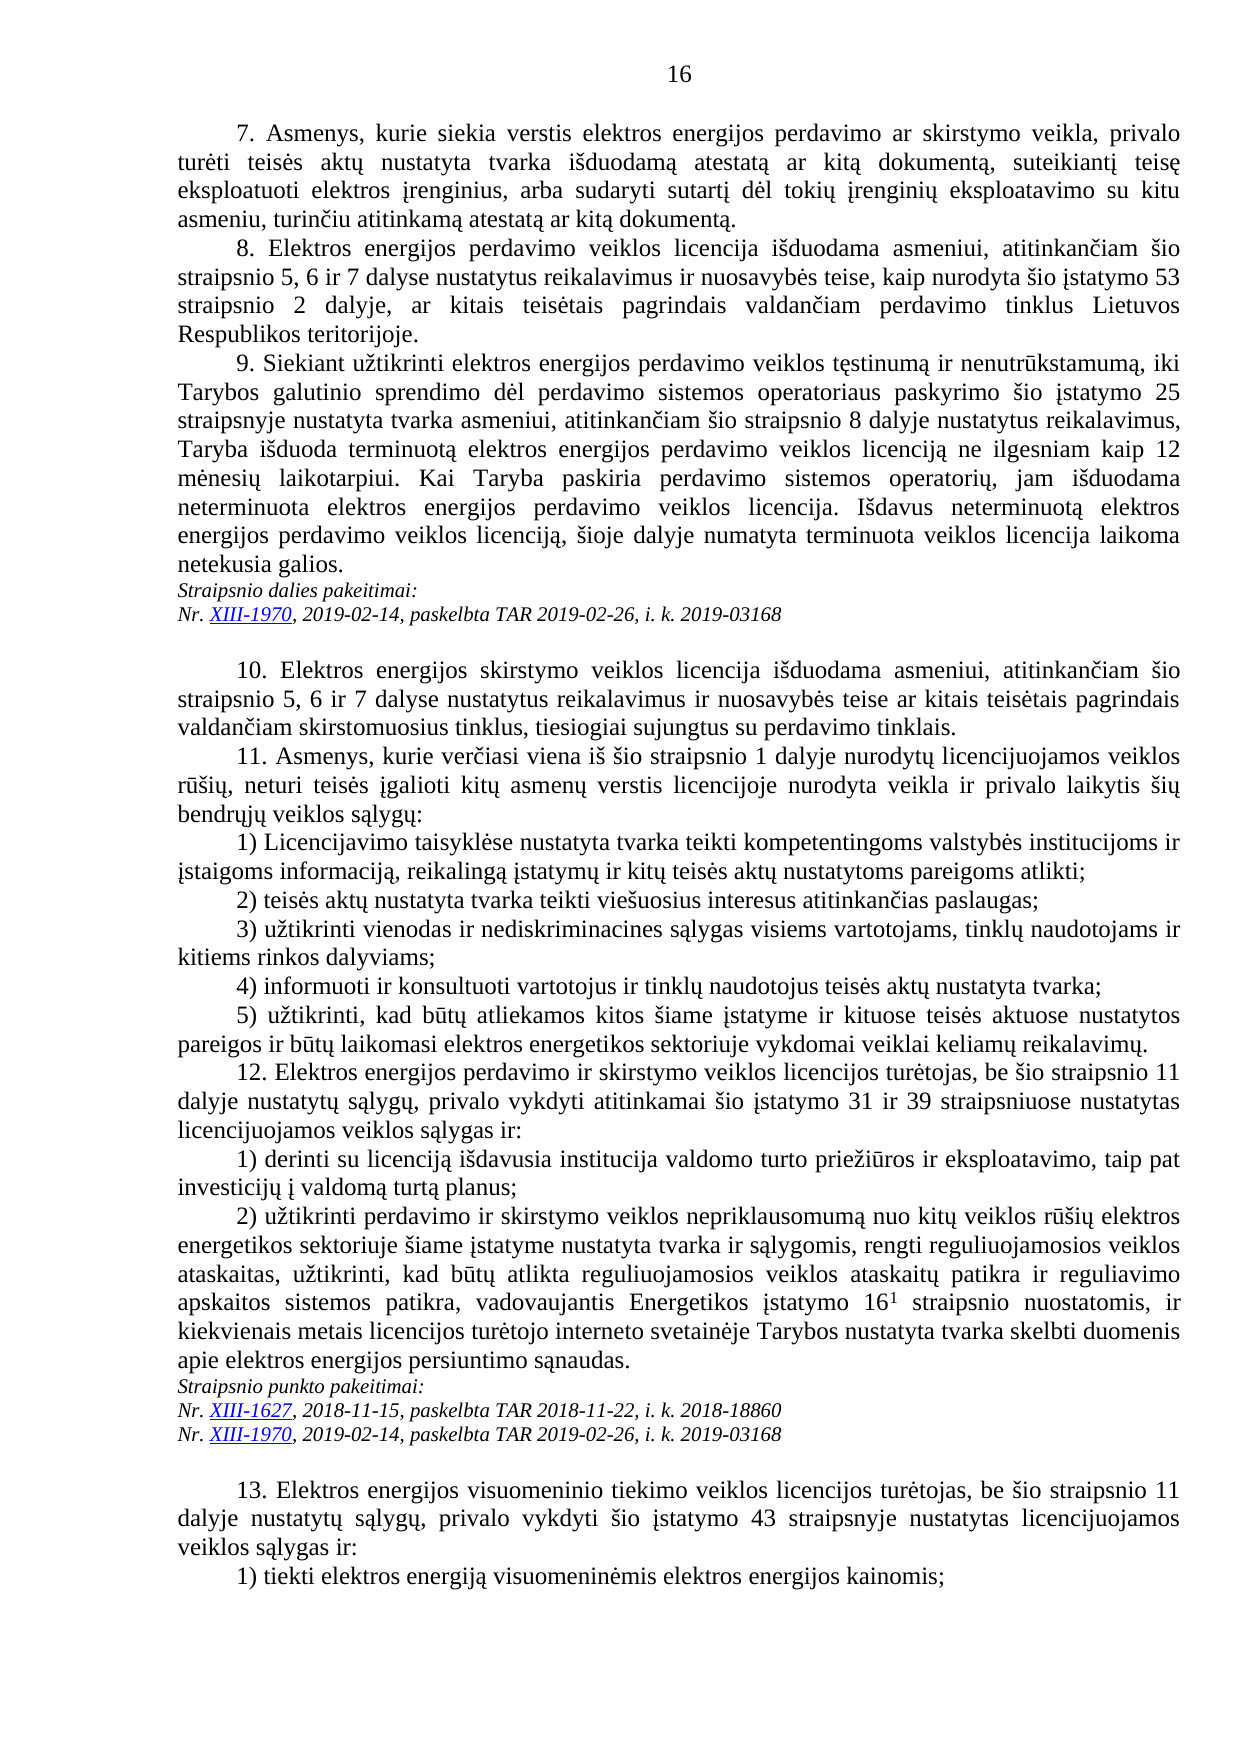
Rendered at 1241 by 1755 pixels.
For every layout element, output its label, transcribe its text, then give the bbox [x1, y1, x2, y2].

text Nr. XIII-1970, 2019-02-14, paskelbta TAR 2019-02-26, i. k. 2019-03168 [177, 1422, 1181, 1446]
text 8. Elektros energijos perdavimo veiklos licencija išduodama asmeniui, atitinkančiam šio straipsnio 5, 6 ir 7 dalyse nustatytus reikalavimus ir nuosavybės teise, kaip nurodyta šio įstatymo 53 straipsnio 2 dalyje, ar kitais teisėtais pagrindais valdančiam perdavimo tinklus Lietuvos Respublikos teritorijoje. [177, 233, 1181, 348]
text 4) informuoti ir konsultuoti vartotojus ir tinklų naudotojus teisės aktų nustatyta tvarka; [177, 971, 1181, 1000]
text 7. Asmenys, kurie siekia verstis elektros energijos perdavimo ar skirstymo veikla, privalo turėti teisės aktų nustatyta tvarka išduodamą atestatą ar kitą dokumentą, suteikiantį teisę eksploatuoti elektros įrenginius, arba sudaryti sutartį dėl tokių įrenginių eksploatavimo su kitu asmeniu, turinčiu atitinkamą atestatą ar kitą dokumentą. [177, 118, 1181, 233]
text 2) užtikrinti perdavimo ir skirstymo veiklos nepriklausomumą nuo kitų veiklos rūšių elektros energetikos sektoriuje šiame įstatyme nustatyta tvarka ir sąlygomis, rengti reguliuojamosios veiklos ataskaitas, užtikrinti, kad būtų atlikta reguliuojamosios veiklos ataskaitų patikra ir reguliavimo apskaitos sistemos patikra, vadovaujantis Energetikos įstatymo 161 straipsnio nuostatomis, ir kiekvienais metais licencijos turėtojo interneto svetainėje Tarybos nustatyta tvarka skelbti duomenis apie elektros energijos persiuntimo sąnaudas. [177, 1201, 1181, 1374]
text Nr. XIII-1627, 2018-11-15, paskelbta TAR 2018-11-22, i. k. 2018-18860 [177, 1398, 1181, 1422]
text 9. Siekiant užtikrinti elektros energijos perdavimo veiklos tęstinumą ir nenutrūkstamumą, iki Tarybos galutinio sprendimo dėl perdavimo sistemos operatoriaus paskyrimo šio įstatymo 25 straipsnyje nustatyta tvarka asmeniui, atitinkančiam šio straipsnio 8 dalyje nustatytus reikalavimus, Taryba išduoda terminuotą elektros energijos perdavimo veiklos licenciją ne ilgesniam kaip 12 mėnesių laikotarpiui. Kai Taryba paskiria perdavimo sistemos operatorių, jam išduodama neterminuota elektros energijos perdavimo veiklos licencija. Išdavus neterminuotą elektros energijos perdavimo veiklos licenciją, šioje dalyje numatyta terminuota veiklos licencija laikoma netekusia galios. [177, 348, 1181, 578]
text 5) užtikrinti, kad būtų atliekamos kitos šiame įstatyme ir kituose teisės aktuose nustatytos pareigos ir būtų laikomasi elektros energetikos sektoriuje vykdomai veiklai keliamų reikalavimų. [177, 1000, 1181, 1057]
text 13. Elektros energijos visuomeninio tiekimo veiklos licencijos turėtojas, be šio straipsnio 11 dalyje nustatytų sąlygų, privalo vykdyti šio įstatymo 43 straipsnyje nustatytas licencijuojamos veiklos sąlygas ir: [177, 1475, 1181, 1561]
text 11. Asmenys, kurie verčiasi viena iš šio straipsnio 1 dalyje nurodytų licencijuojamos veiklos rūšių, neturi teisės įgalioti kitų asmenų verstis licencijoje nurodyta veikla ir privalo laikytis šių bendrųjų veiklos sąlygų: [177, 741, 1181, 827]
text Nr. XIII-1970, 2019-02-14, paskelbta TAR 2019-02-26, i. k. 2019-03168 [177, 602, 1181, 626]
text 3) užtikrinti vienodas ir nediskriminacines sąlygas visiems vartotojams, tinklų naudotojams ir kitiems rinkos dalyviams; [177, 914, 1181, 971]
text 2) teisės aktų nustatyta tvarka teikti viešuosius interesus atitinkančias paslaugas; [177, 885, 1181, 914]
text 1) derinti su licenciją išdavusia institucija valdomo turto priežiūros ir eksploatavimo, taip pat investicijų į valdomą turtą planus; [177, 1144, 1181, 1201]
text 12. Elektros energijos perdavimo ir skirstymo veiklos licencijos turėtojas, be šio straipsnio 11 dalyje nustatytų sąlygų, privalo vykdyti atitinkamai šio įstatymo 31 ir 39 straipsniuose nustatytas licencijuojamos veiklos sąlygas ir: [177, 1057, 1181, 1144]
text 10. Elektros energijos skirstymo veiklos licencija išduodama asmeniui, atitinkančiam šio straipsnio 5, 6 ir 7 dalyse nustatytus reikalavimus ir nuosavybės teise ar kitais teisėtais pagrindais valdančiam skirstomuosius tinklus, tiesiogiai sujungtus su perdavimo tinklais. [177, 655, 1181, 741]
text 1) tiekti elektros energiją visuomeninėmis elektros energijos kainomis; [177, 1561, 1181, 1590]
text 1) Licencijavimo taisyklėse nustatyta tvarka teikti kompetentingoms valstybės institucijoms ir įstaigoms informaciją, reikalingą įstatymų ir kitų teisės aktų nustatytoms pareigoms atlikti; [177, 827, 1181, 885]
text Straipsnio punkto pakeitimai: [177, 1374, 1181, 1398]
text Straipsnio dalies pakeitimai: [177, 578, 1181, 602]
